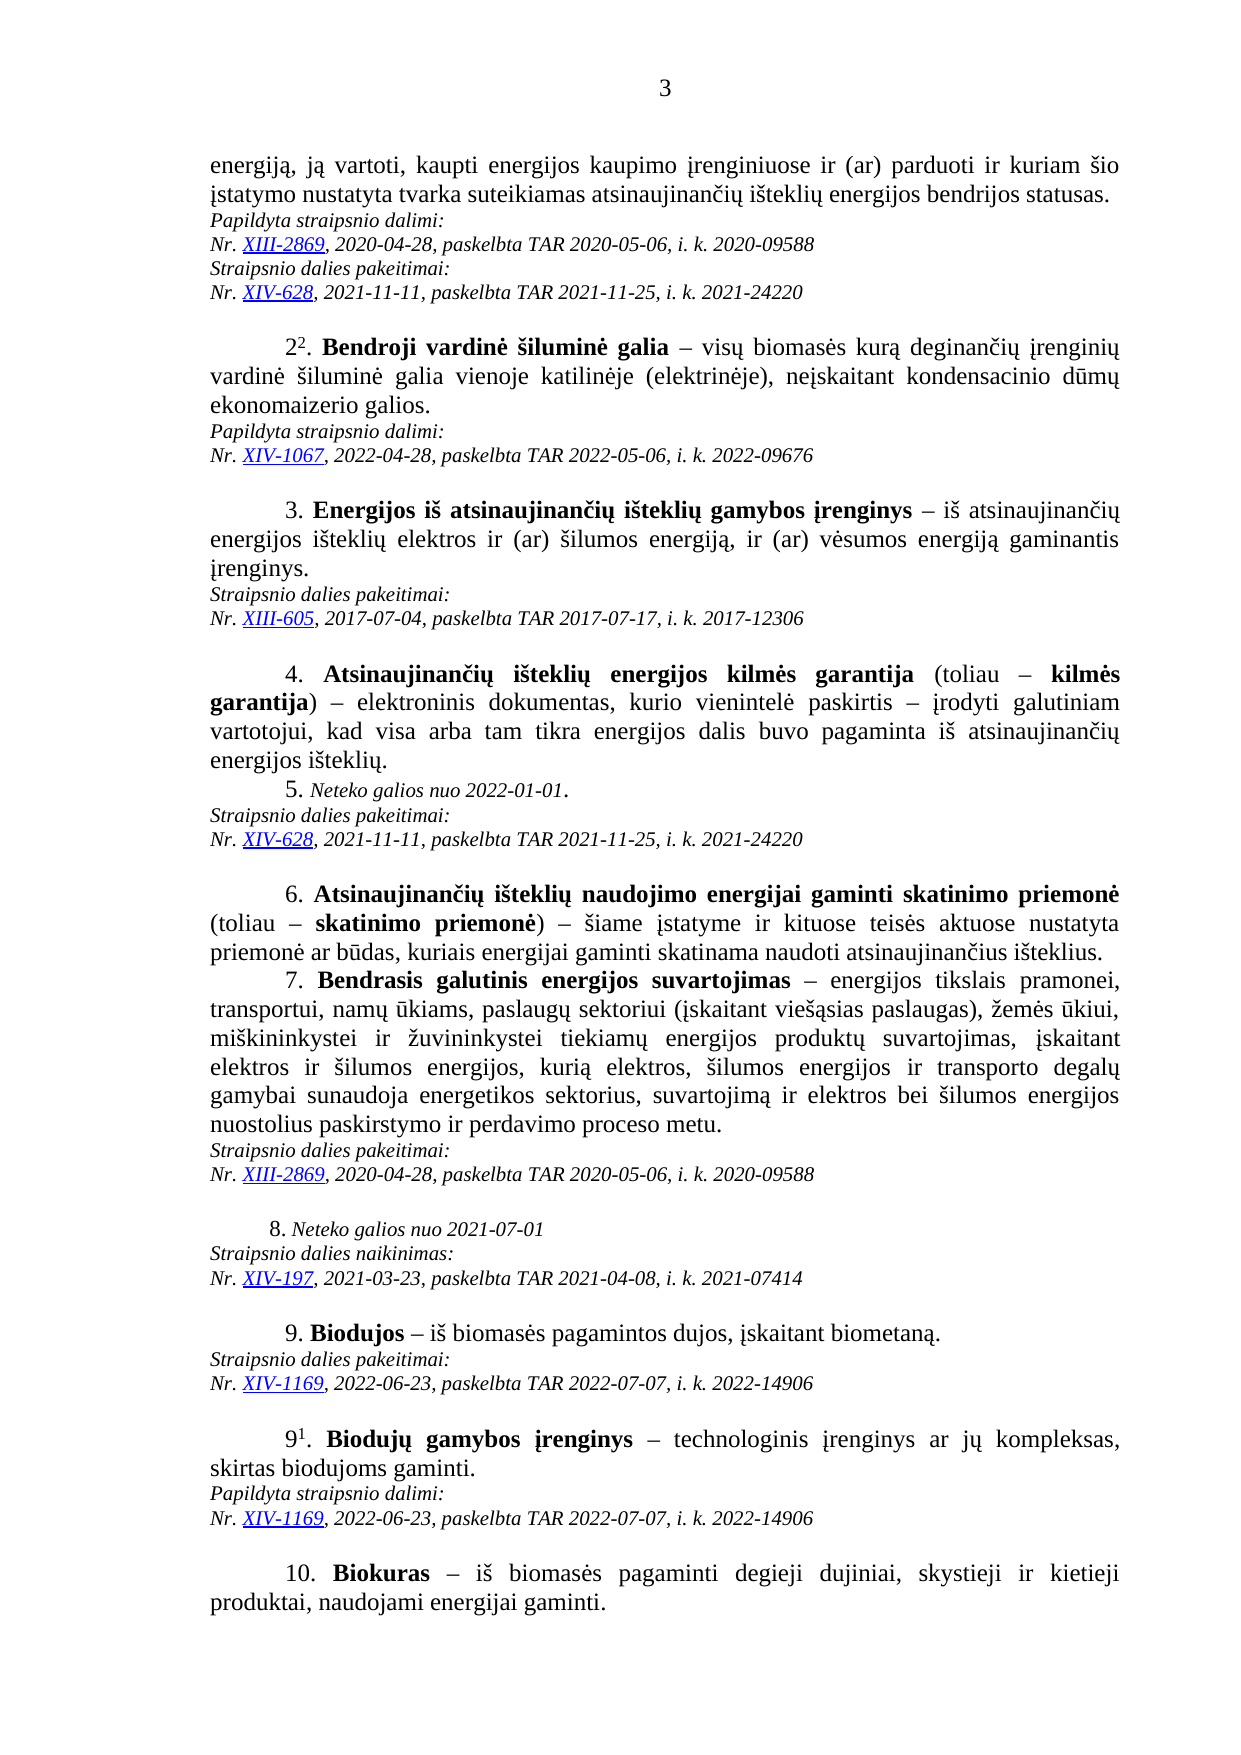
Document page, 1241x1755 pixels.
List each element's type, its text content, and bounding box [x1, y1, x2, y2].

text Papildyta straipsnio dalimi: [210, 207, 1120, 232]
text Straipsnio dalies naikinimas: [210, 1241, 1120, 1265]
text 9. Biodujos – iš biomasės pagamintos dujos, įskaitant biometaną. [210, 1318, 1120, 1347]
text Nr. XIV-628, 2021-11-11, paskelbta TAR 2021-11-25, i. k. 2021-24220 [210, 827, 1120, 851]
text 6. Atsinaujinančių išteklių naudojimo energijai gaminti skatinimo priemonė (toliau – skatinimo priemonė) – šiame įstatyme ir kituose teisės aktuose nustatyta priemonė ar būdas, kuriais energijai gaminti skatinama naudoti atsinaujinančius išteklius. [210, 879, 1120, 966]
text Straipsnio dalies pakeitimai: [210, 1138, 1120, 1162]
text Nr. XIV-1169, 2022-06-23, paskelbta TAR 2022-07-07, i. k. 2022-14906 [210, 1371, 1120, 1395]
text Straipsnio dalies pakeitimai: [210, 802, 1120, 827]
text Nr. XIV-1067, 2022-04-28, paskelbta TAR 2022-05-06, i. k. 2022-09676 [210, 443, 1120, 467]
text Nr. XIII-2869, 2020-04-28, paskelbta TAR 2020-05-06, i. k. 2020-09588 [210, 232, 1120, 256]
text Straipsnio dalies pakeitimai: [210, 1347, 1120, 1371]
text 3. Energijos iš atsinaujinančių išteklių gamybos įrenginys – iš atsinaujinančių energijos išteklių elektros ir (ar) šilumos energiją, ir (ar) vėsumos energiją gaminantis įrenginys. [210, 496, 1120, 582]
text 5. Neteko galios nuo 2022-01-01. [210, 774, 1120, 802]
text Nr. XIV-628, 2021-11-11, paskelbta TAR 2021-11-25, i. k. 2021-24220 [210, 280, 1120, 304]
text energiją, ją vartoti, kaupti energijos kaupimo įrenginiuose ir (ar) parduoti ir kuriam šio įstatymo nustatyta tvarka suteikiamas atsinaujinančių išteklių energijos bendrijos statusas. [210, 150, 1120, 207]
text Straipsnio dalies pakeitimai: [210, 582, 1120, 606]
text Nr. XIII-605, 2017-07-04, paskelbta TAR 2017-07-17, i. k. 2017-12306 [210, 606, 1120, 630]
text 91. Biodujų gamybos įrenginys – technologinis įrenginys ar jų kompleksas, skirtas biodujoms gaminti. [210, 1424, 1120, 1481]
text 4. Atsinaujinančių išteklių energijos kilmės garantija (toliau – kilmės garantija) – elektroninis dokumentas, kurio vienintelė paskirtis – įrodyti galutiniam vartotojui, kad visa arba tam tikra energijos dalis buvo pagaminta iš atsinaujinančių energijos išteklių. [210, 659, 1120, 774]
text Nr. XIV-197, 2021-03-23, paskelbta TAR 2021-04-08, i. k. 2021-07414 [210, 1265, 1120, 1289]
text 8. Neteko galios nuo 2021-07-01 [210, 1215, 1120, 1241]
text 22. Bendroji vardinė šiluminė galia – visų biomasės kurą deginančių įrenginių vardinė šiluminė galia vienoje katilinėje (elektrinėje), neįskaitant kondensacinio dūmų ekonomaizerio galios. [210, 332, 1120, 419]
text Straipsnio dalies pakeitimai: [210, 256, 1120, 280]
text Papildyta straipsnio dalimi: [210, 1481, 1120, 1505]
text 10. Biokuras – iš biomasės pagaminti degieji dujiniai, skystieji ir kietieji produktai, naudojami energijai gaminti. [210, 1558, 1120, 1616]
text Nr. XIII-2869, 2020-04-28, paskelbta TAR 2020-05-06, i. k. 2020-09588 [210, 1162, 1120, 1186]
text Papildyta straipsnio dalimi: [210, 419, 1120, 443]
text 7. Bendrasis galutinis energijos suvartojimas – energijos tikslais pramonei, transportui, namų ūkiams, paslaugų sektoriui (įskaitant viešąsias paslaugas), žemės ūkiui, miškininkystei ir žuvininkystei tiekiamų energijos produktų suvartojimas, įskaitant elektros ir šilumos energijos, kurią elektros, šilumos energijos ir transporto degalų gamybai sunaudoja energetikos sektorius, suvartojimą ir elektros bei šilumos energijos nuostolius paskirstymo ir perdavimo proceso metu. [210, 966, 1120, 1138]
text Nr. XIV-1169, 2022-06-23, paskelbta TAR 2022-07-07, i. k. 2022-14906 [210, 1505, 1120, 1529]
